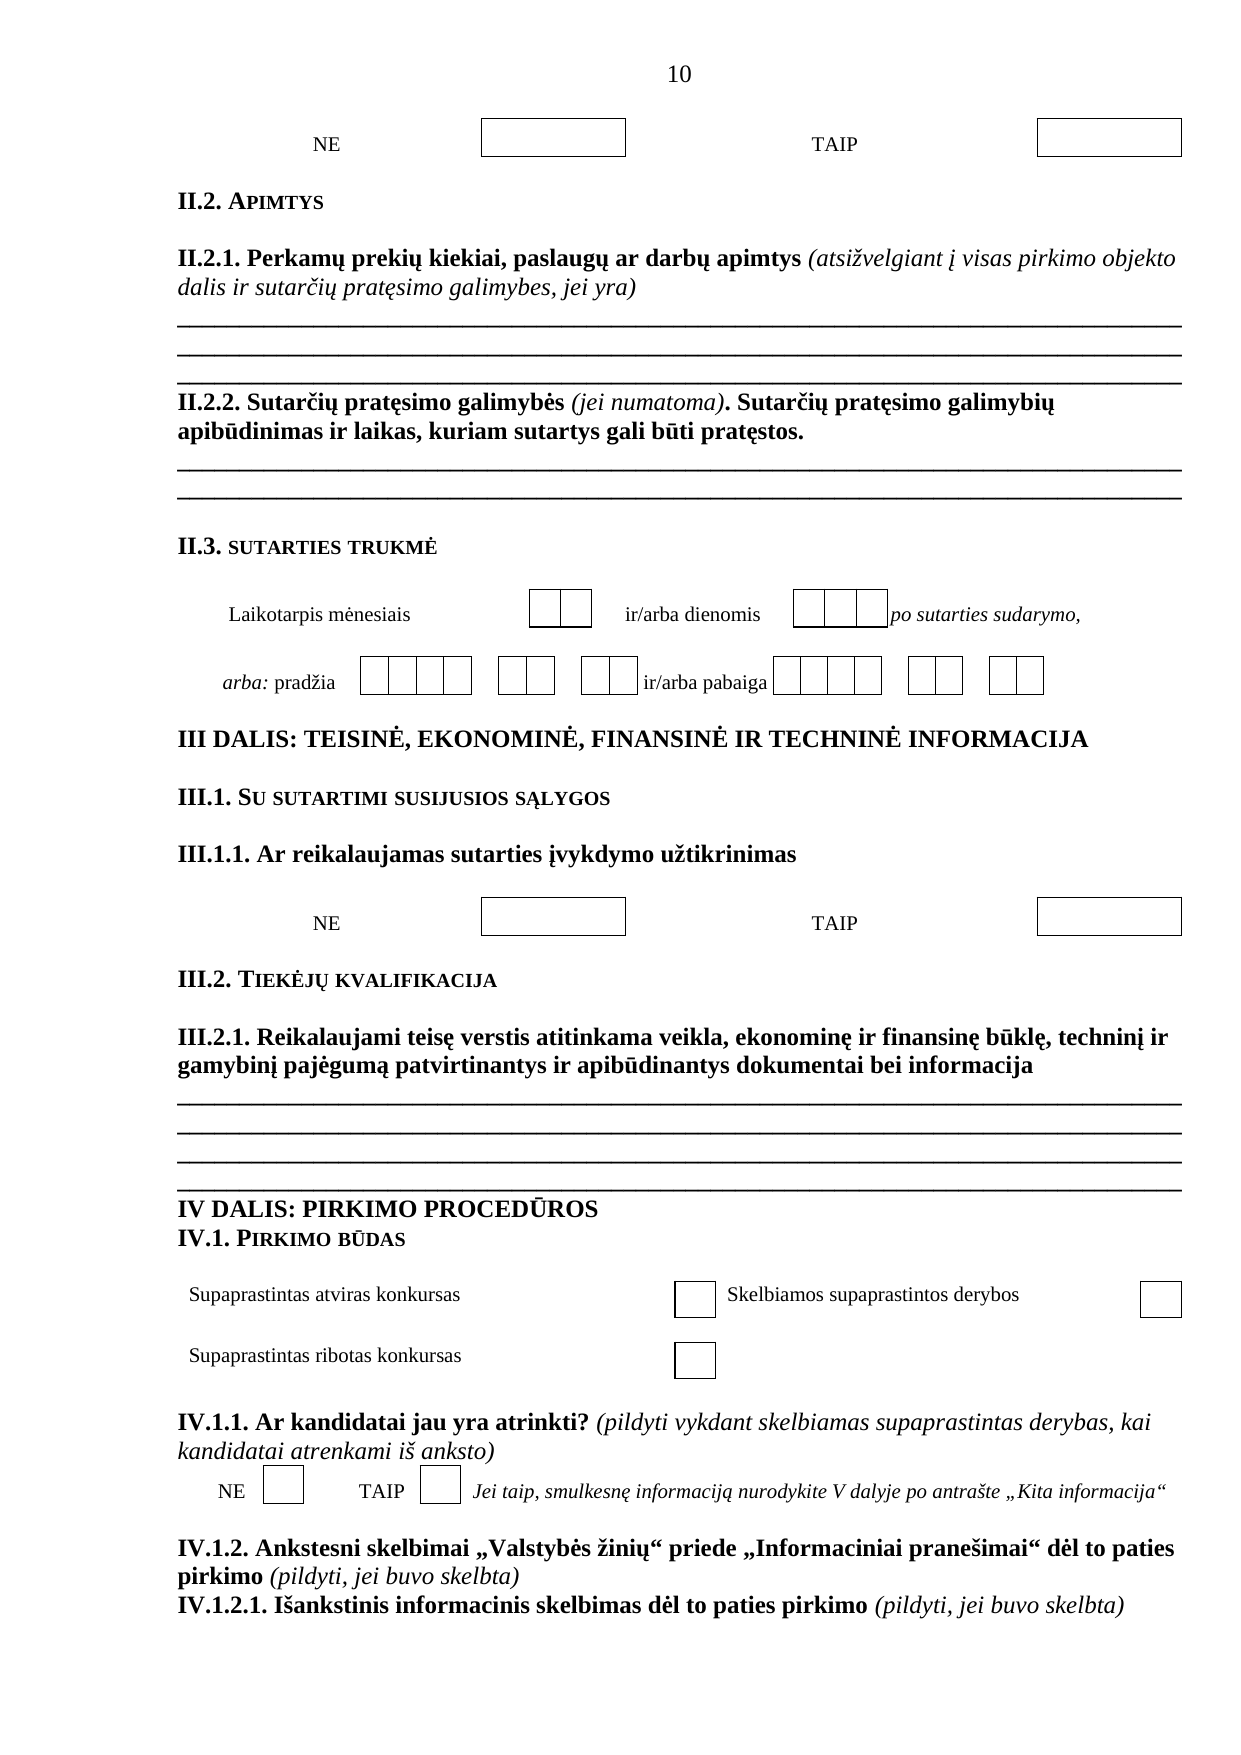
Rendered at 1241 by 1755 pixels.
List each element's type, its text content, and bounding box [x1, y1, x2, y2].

table_header [417, 657, 443, 694]
table_header [177, 656, 219, 694]
table_header arba: pradžia [220, 656, 360, 694]
text IV.1.2. Ankstesni skelbimai „Valstybės žinių“ priede „Informaciniai pranešimai“ dėl to paties pirkimo (pildyti, jei buvo skelbta) [177, 1533, 1181, 1590]
table_header [472, 656, 498, 694]
table_header [177, 589, 225, 626]
text III.2.1. Reikalaujami teisę verstis atitinkama veikla, ekonominę ir finansinę būklę, techninį ir gamybinį pajėgumą patvirtinantys ir apibūdinantys dokumentai bei informacija [177, 1022, 1181, 1079]
table_cell Supaprastintas ribotas konkursas [177, 1342, 674, 1378]
text II.3. sutarties trukmė [177, 531, 1240, 560]
table_header [527, 657, 554, 694]
table_header [990, 657, 1016, 694]
table_header [482, 898, 625, 934]
table_header [421, 1466, 460, 1503]
text IV.1.2.1. Išankstinis informacinis skelbimas dėl to paties pirkimo (pildyti, jei buvo skelbta) [177, 1590, 1181, 1619]
table_header [857, 590, 887, 626]
text IV.1. Pirkimo būdas [177, 1223, 1240, 1252]
text III.1.1. Ar reikalaujamas sutarties įvykdymo užtikrinimas [177, 839, 1181, 868]
table_header [828, 657, 854, 694]
text III.2. Tiekėjų kvalifikacija [177, 964, 1240, 993]
table_header [882, 656, 908, 694]
table_header [936, 657, 962, 694]
table_cell [675, 1318, 716, 1342]
table_header Supaprastintas atviras konkursas [177, 1281, 674, 1317]
table_header Laikotarpis mėnesiais [225, 589, 529, 626]
table_header NE [310, 897, 481, 934]
table_header [825, 590, 856, 626]
table_header [177, 1465, 215, 1503]
text IV.1.1. Ar kandidatai jau yra atrinkti? (pildyti vykdant skelbiamas supaprastintas derybas, kai kandidatai atrenkami iš anksto) [177, 1407, 1181, 1465]
table_header TAIP [356, 1465, 420, 1503]
table_cell [177, 1317, 675, 1342]
table_header [774, 657, 800, 694]
table_header [676, 1282, 715, 1317]
table_header [361, 657, 388, 694]
table_header [482, 119, 625, 156]
table_cell [716, 1317, 1141, 1342]
table_cell [1141, 1342, 1181, 1378]
table_header [610, 657, 637, 694]
table_header NE [310, 118, 481, 156]
text IV DALIS: PIRKIMO PROCEDŪROS [177, 1194, 1181, 1223]
text II.2. Apimtys [177, 186, 1181, 215]
table_header ir/arba pabaiga [638, 656, 773, 694]
text II.2.1. Perkamų prekių kiekiai, paslaugų ar darbų apimtys (atsižvelgiant į visas pirkimo objekto dalis ir sutarčių pratęsimo galimybes, jei yra) [177, 243, 1181, 301]
table_header [1141, 1282, 1181, 1317]
table_header [389, 657, 416, 694]
text III.1. Su sutartimi susijusios sąlygos [177, 782, 1240, 810]
table_cell [676, 1343, 715, 1378]
table_header [177, 897, 310, 934]
table_header po sutarties sudarymo, [888, 589, 1181, 626]
table_header [499, 657, 526, 694]
table_header Jei taip, smulkesnę informaciją nurodykite V dalyje po antrašte „Kita informacija“ [461, 1465, 1181, 1503]
table_header NE [215, 1465, 263, 1503]
table_cell [1141, 1318, 1181, 1342]
table_header [801, 657, 827, 694]
table_header [626, 897, 808, 934]
table_header [794, 590, 824, 626]
table_cell [716, 1342, 1141, 1378]
table_header TAIP [809, 897, 1037, 934]
table_header [855, 657, 881, 694]
table_header ir/arba dienomis [592, 589, 793, 626]
table_header [963, 656, 989, 694]
table_header [582, 657, 609, 694]
table_header TAIP [809, 118, 1037, 156]
table_header [1044, 656, 1181, 694]
table_header [444, 657, 471, 694]
table_header [530, 590, 560, 626]
table_header [177, 118, 310, 156]
table_header [555, 656, 581, 694]
table_header [561, 590, 591, 626]
table_header [304, 1465, 356, 1503]
text II.2.2. Sutarčių pratęsimo galimybės (jei numatoma). Sutarčių pratęsimo galimybių apibūdinimas ir laikas, kuriam sutartys gali būti pratęstos. [177, 387, 1181, 445]
table_header [1017, 657, 1043, 694]
table_header [909, 657, 935, 694]
text III DALIS: TEISINĖ, EKONOMINĖ, FINANSINĖ IR TECHNINĖ INFORMACIJA [177, 724, 1214, 753]
table_header [1038, 119, 1181, 156]
table_header [1038, 898, 1181, 934]
table_header Skelbiamos supaprastintos derybos [716, 1281, 1140, 1317]
table_header [626, 118, 808, 156]
table_header [264, 1466, 303, 1503]
